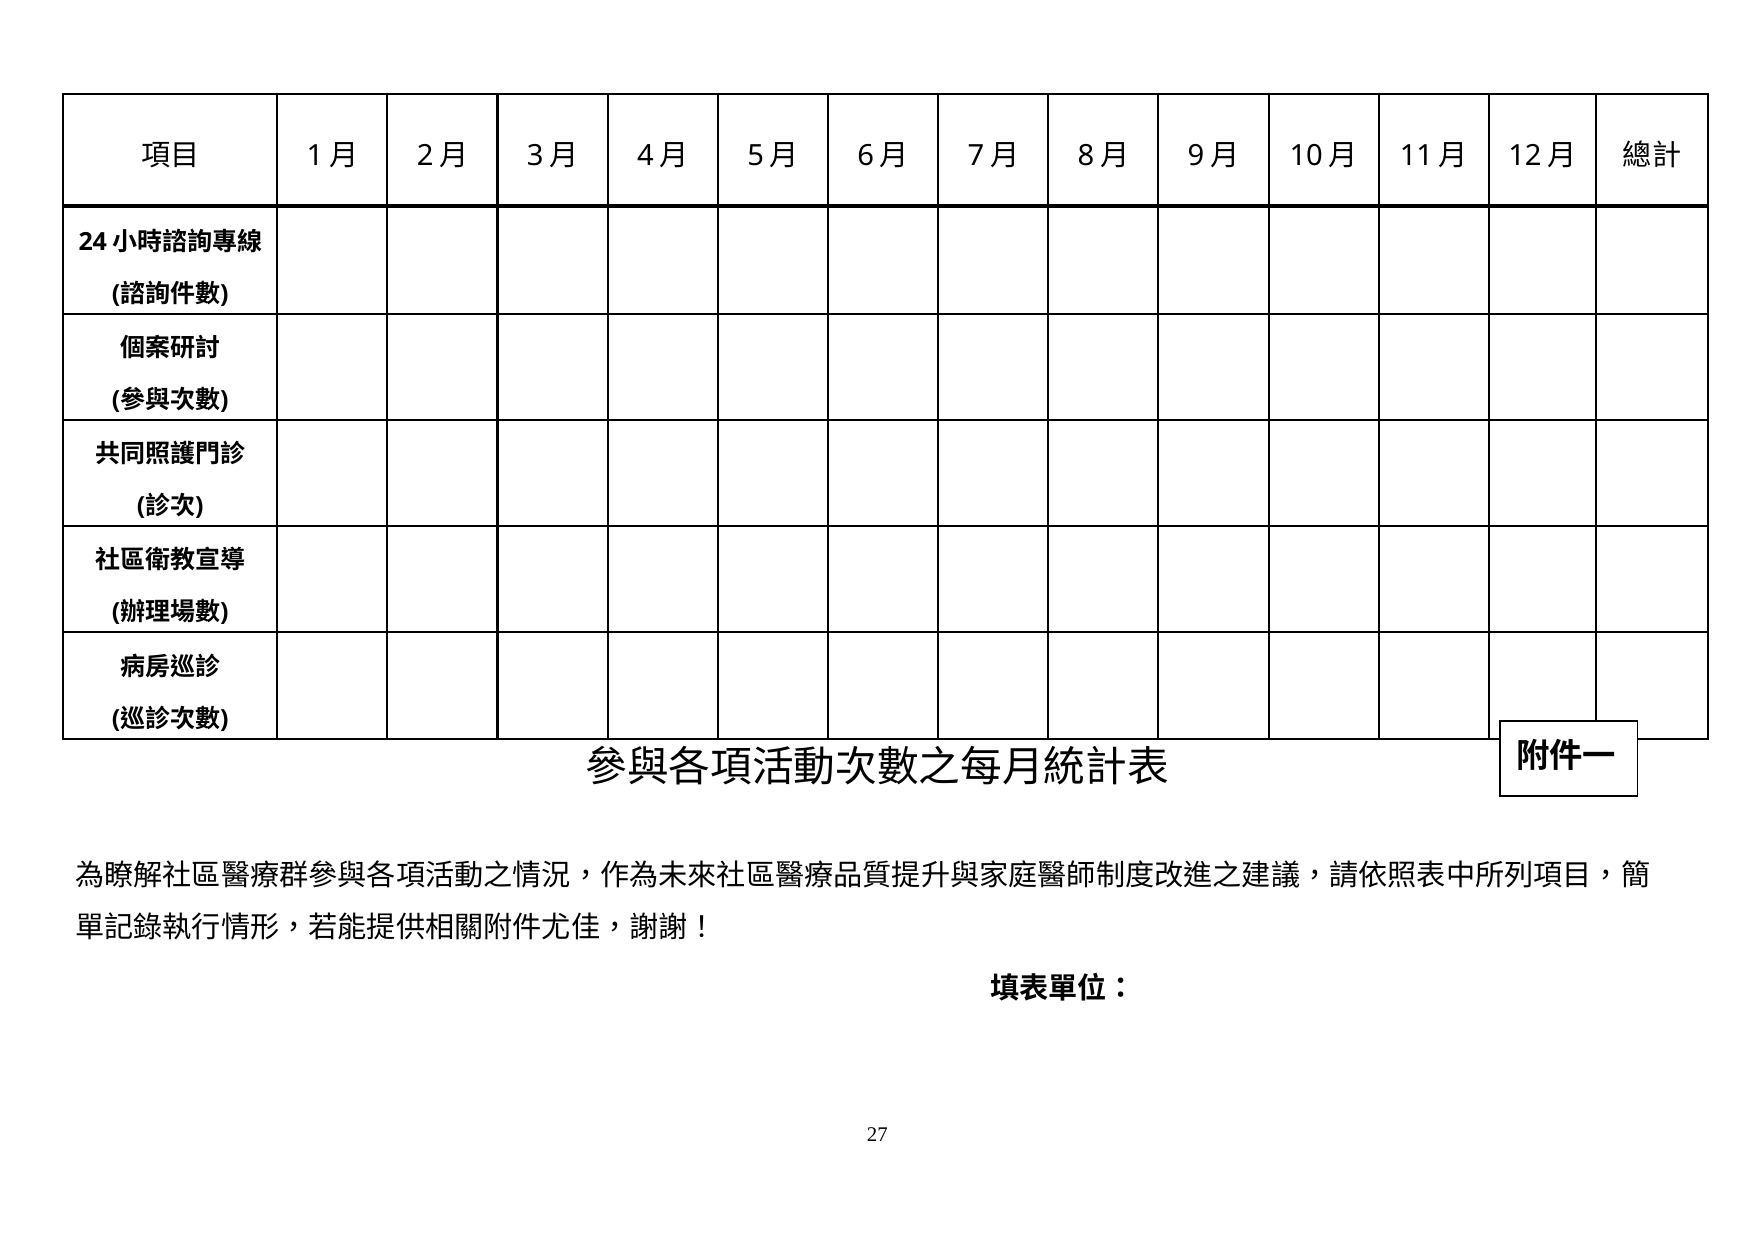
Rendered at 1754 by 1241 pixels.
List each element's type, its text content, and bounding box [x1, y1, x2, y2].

text 為瞭解社區醫療群參與各項活動之情況，作為未來社區醫療品質提升與家庭醫師制度改進之建議，請依照表中所列項目，簡單記錄執行情形，若能提供相關附件尤佳，謝謝！ [75, 844, 1679, 948]
table_cell [1049, 633, 1157, 737]
table_cell [719, 527, 827, 631]
table_cell [499, 208, 607, 312]
table_cell [1270, 421, 1378, 525]
table_cell [388, 633, 496, 737]
table_cell [1270, 315, 1378, 419]
table_cell 共同照護門診 (診次) [64, 421, 276, 525]
table_cell [1159, 527, 1268, 631]
table_cell [1597, 208, 1707, 312]
table_header 2月 [388, 95, 496, 204]
table_cell [609, 527, 717, 631]
table_cell [829, 208, 937, 312]
table_cell [1490, 208, 1595, 312]
table_cell [609, 208, 717, 312]
table_cell [719, 208, 827, 312]
table_cell [278, 315, 386, 419]
table_cell 個案研討 (參與次數) [64, 315, 276, 419]
table_cell [939, 208, 1047, 312]
table_cell [278, 527, 386, 631]
table_cell [278, 208, 386, 312]
table_header 9月 [1159, 95, 1268, 204]
table_cell [499, 421, 607, 525]
table_cell [278, 633, 386, 737]
table_header 5月 [719, 95, 827, 204]
table_cell [1159, 633, 1268, 737]
table_cell [1159, 208, 1268, 312]
table_cell [829, 315, 937, 419]
table_cell [499, 633, 607, 737]
table_cell [1380, 527, 1488, 631]
text 附件一 [1516, 729, 1622, 777]
table_cell [499, 527, 607, 631]
table_cell [1597, 633, 1707, 737]
table_cell [1049, 421, 1157, 525]
table_cell [1490, 421, 1595, 525]
table_cell [939, 633, 1047, 737]
table_header 4月 [609, 95, 717, 204]
table_cell [388, 421, 496, 525]
table_cell [278, 421, 386, 525]
table_cell [388, 208, 496, 312]
table_cell [609, 315, 717, 419]
text 填表單位： [75, 948, 1679, 1023]
table_header 項目 [64, 95, 276, 204]
table_header 3月 [499, 95, 607, 204]
table_cell [1159, 421, 1268, 525]
table_cell [719, 315, 827, 419]
table_cell [939, 315, 1047, 419]
table_cell [1159, 315, 1268, 419]
table_cell [609, 421, 717, 525]
table_cell [499, 315, 607, 419]
table_cell [1049, 315, 1157, 419]
table_cell [1490, 527, 1595, 631]
table_header 11月 [1380, 95, 1488, 204]
text [1638, 740, 1679, 792]
table_header 7月 [939, 95, 1047, 204]
table_cell [1597, 527, 1707, 631]
table_cell [1270, 633, 1378, 737]
table_header 總計 [1597, 95, 1707, 204]
table_cell [388, 527, 496, 631]
table_header 1月 [278, 95, 386, 204]
table_cell 病房巡診 (巡診次數) [64, 633, 276, 737]
table_cell [1380, 315, 1488, 419]
table_cell [829, 527, 937, 631]
table_cell 社區衛教宣導 (辦理場數) [64, 527, 276, 631]
table_cell [1490, 633, 1595, 737]
table_cell [609, 633, 717, 737]
table_cell [719, 633, 827, 737]
table_cell [1490, 315, 1595, 419]
text 參與各項活動次數之每月統計表 [75, 740, 1499, 792]
table_header 12月 [1490, 95, 1595, 204]
table_cell [939, 421, 1047, 525]
table_cell [829, 633, 937, 737]
table_header 10月 [1270, 95, 1378, 204]
table_cell [1049, 208, 1157, 312]
table_cell [1270, 527, 1378, 631]
table_cell [939, 527, 1047, 631]
table_header 8月 [1049, 95, 1157, 204]
table_cell [388, 315, 496, 419]
table_cell [1049, 527, 1157, 631]
table_header 6月 [829, 95, 937, 204]
table_cell [1270, 208, 1378, 312]
table_cell [1597, 315, 1707, 419]
table_cell [719, 421, 827, 525]
table_cell [829, 421, 937, 525]
table_cell [1380, 633, 1488, 737]
table_cell [1380, 208, 1488, 312]
table_cell [1380, 421, 1488, 525]
table_cell 24小時諮詢專線(諮詢件數) [64, 208, 276, 312]
table_cell [1597, 421, 1707, 525]
